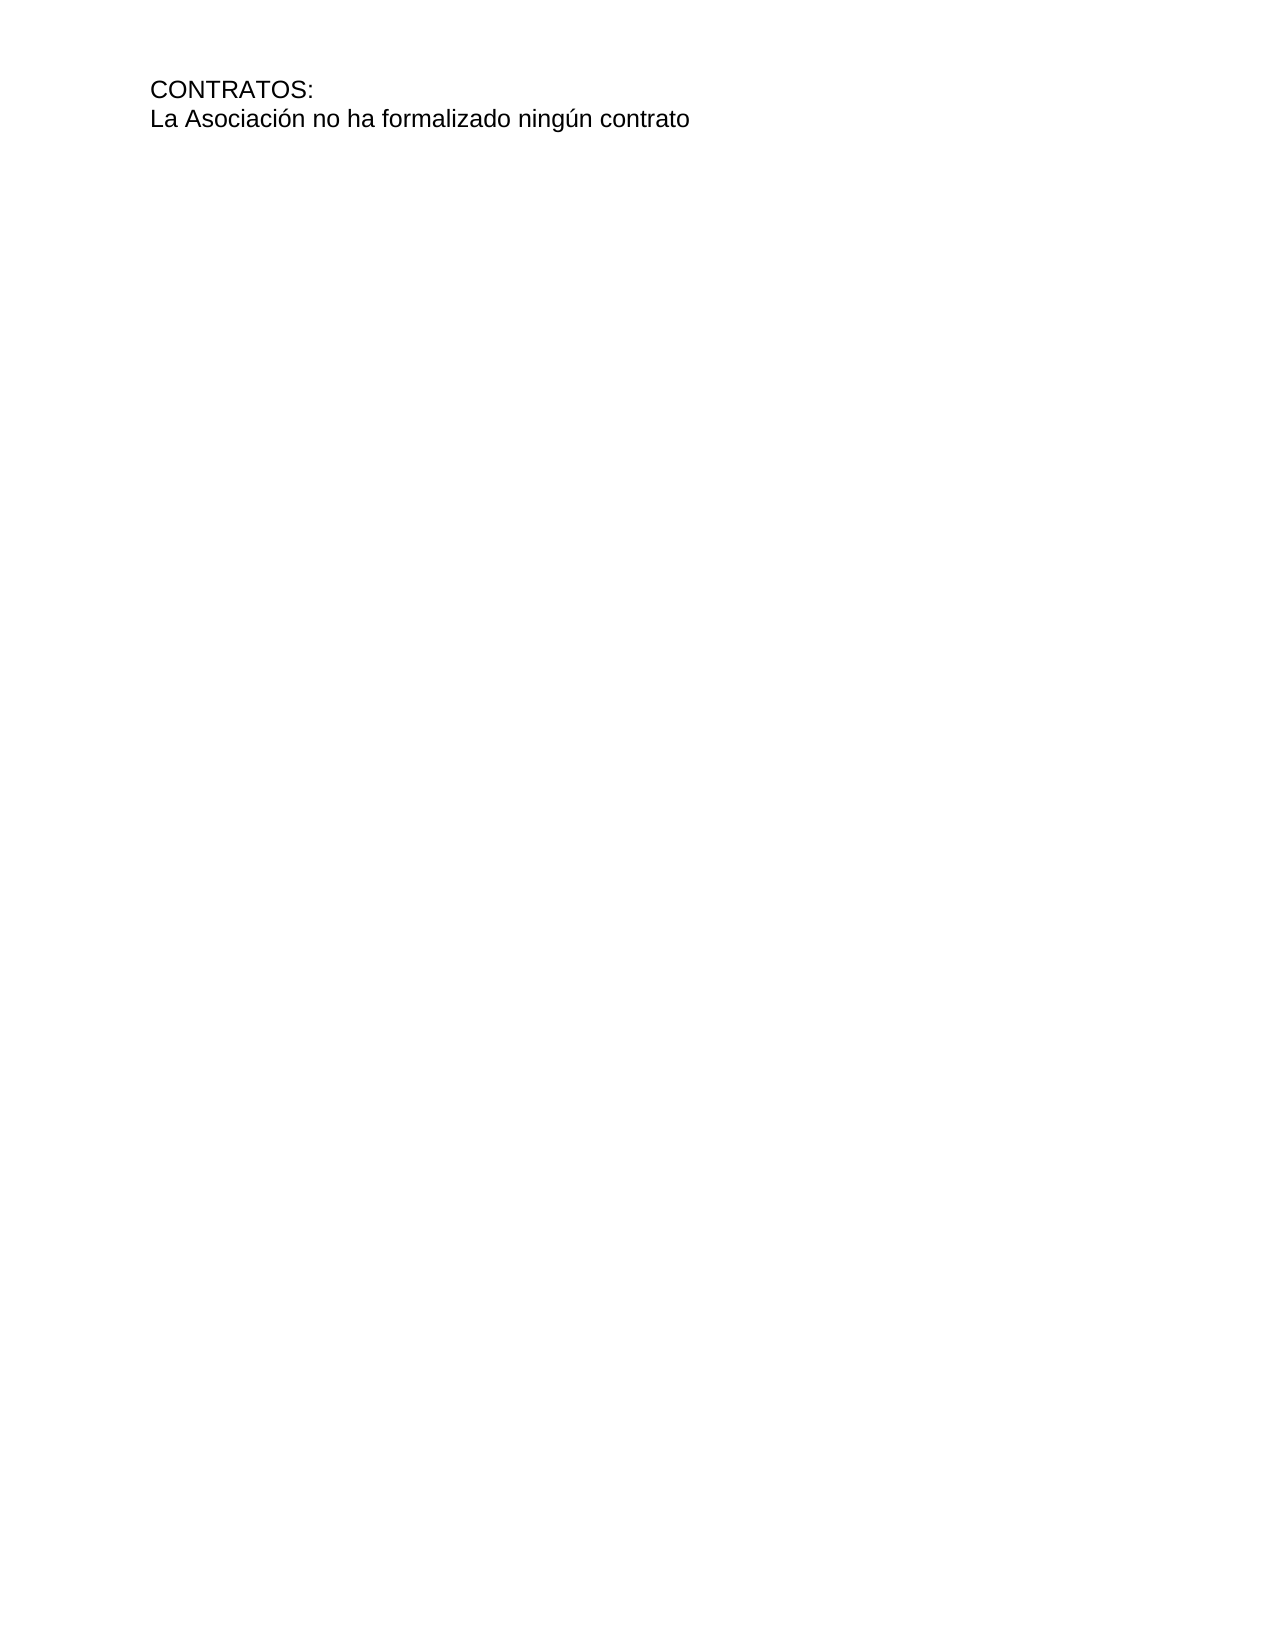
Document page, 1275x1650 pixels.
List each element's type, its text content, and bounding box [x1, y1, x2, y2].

text La Asociación no ha formalizado ningún contrato [150, 104, 1125, 132]
text CONTRATOS: [150, 75, 1125, 104]
